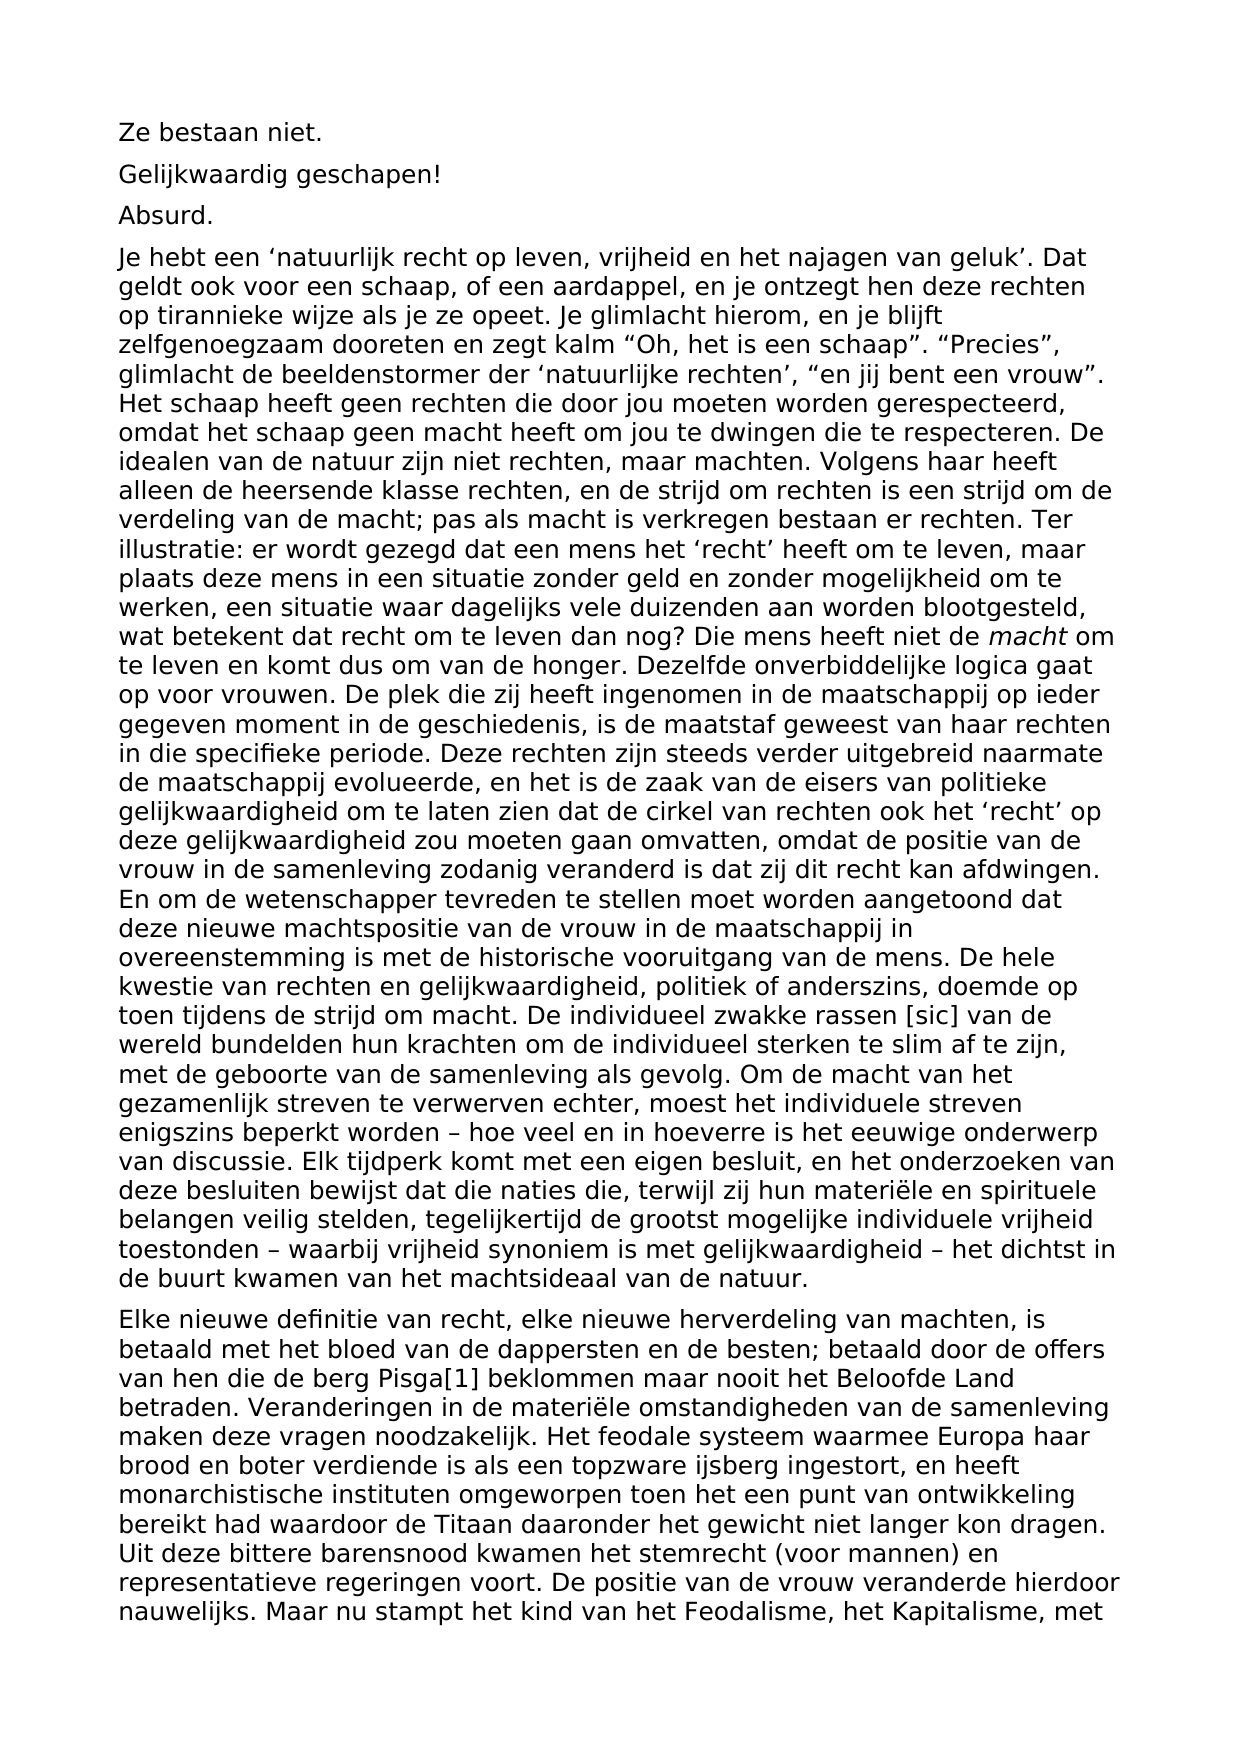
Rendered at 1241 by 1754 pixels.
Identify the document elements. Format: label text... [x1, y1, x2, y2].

text Ze bestaan niet. [118, 118, 1122, 147]
text Elke nieuwe definitie van recht, elke nieuwe herverdeling van machten, is betaald met het bloed van de dappersten en de besten; betaald door de offers van hen die de berg Pisga[1] beklommen maar nooit het Beloofde Land betraden. Veranderingen in de materiële omstandigheden van de samenleving maken deze vragen noodzakelijk. Het feodale systeem waarmee Europa haar brood en boter verdiende is als een topzware ijsberg ingestort, en heeft monarchistische instituten omgeworpen toen het een punt van ontwikkeling bereikt had waardoor de Titaan daaronder het gewicht niet langer kon dragen. Uit deze bittere barensnood kwamen het stemrecht (voor mannen) en representatieve regeringen voort. De positie van de vrouw veranderde hierdoor nauwelijks. Maar nu stampt het kind van het Feodalisme, het Kapitalisme, met [118, 1306, 1122, 1626]
text Gelijkwaardig geschapen! [118, 160, 1122, 189]
text Absurd. [118, 201, 1122, 231]
text Je hebt een ‘natuurlijk recht op leven, vrijheid en het najagen van geluk’. Dat geldt ook voor een schaap, of een aardappel, en je ontzegt hen deze rechten op tirannieke wijze als je ze opeet. Je glimlacht hierom, en je blijft zelfgenoegzaam dooreten en zegt kalm “Oh, het is een schaap”. “Precies”, glimlacht de beeldenstormer der ‘natuurlijke rechten’, “en jij bent een vrouw”. Het schaap heeft geen rechten die door jou moeten worden gerespecteerd, omdat het schaap geen macht heeft om jou te dwingen die te respecteren. De idealen van de natuur zijn niet rechten, maar machten. Volgens haar heeft alleen de heersende klasse rechten, en de strijd om rechten is een strijd om de verdeling van de macht; pas als macht is verkregen bestaan er rechten. Ter illustratie: er wordt gezegd dat een mens het ‘recht’ heeft om te leven, maar plaats deze mens in een situatie zonder geld en zonder mogelijkheid om te werken, een situatie waar dagelijks vele duizenden aan worden blootgesteld, wat betekent dat recht om te leven dan nog? Die mens heeft niet de macht om te leven en komt dus om van de honger. Dezelfde onverbiddelijke logica gaat op voor vrouwen. De plek die zij heeft ingenomen in de maatschappij op ieder gegeven moment in de geschiedenis, is de maatstaf geweest van haar rechten in die specifieke periode. Deze rechten zijn steeds verder uitgebreid naarmate de maatschappij evolueerde, en het is de zaak van de eisers van politieke gelijkwaardigheid om te laten zien dat de cirkel van rechten ook het ‘recht’ op deze gelijkwaardigheid zou moeten gaan omvatten, omdat de positie van de vrouw in de samenleving zodanig veranderd is dat zij dit recht kan afdwingen. En om de wetenschapper tevreden te stellen moet worden aangetoond dat deze nieuwe machtspositie van de vrouw in de maatschappij in overeenstemming is met de historische vooruitgang van de mens. De hele kwestie van rechten en gelijkwaardigheid, politiek of anderszins, doemde op toen tijdens de strijd om macht. De individueel zwakke rassen [sic] van de wereld bundelden hun krachten om de individueel sterken te slim af te zijn, met de geboorte van de samenleving als gevolg. Om de macht van het gezamenlijk streven te verwerven echter, moest het individuele streven enigszins beperkt worden – hoe veel en in hoeverre is het eeuwige onderwerp van discussie. Elk tijdperk komt met een eigen besluit, en het onderzoeken van deze besluiten bewijst dat die naties die, terwijl zij hun materiële en spirituele belangen veilig stelden, tegelijkertijd de grootst mogelijke individuele vrijheid toestonden – waarbij vrijheid synoniem is met gelijkwaardigheid – het dichtst in de buurt kwamen van het machtsideaal van de natuur. [118, 243, 1122, 1293]
